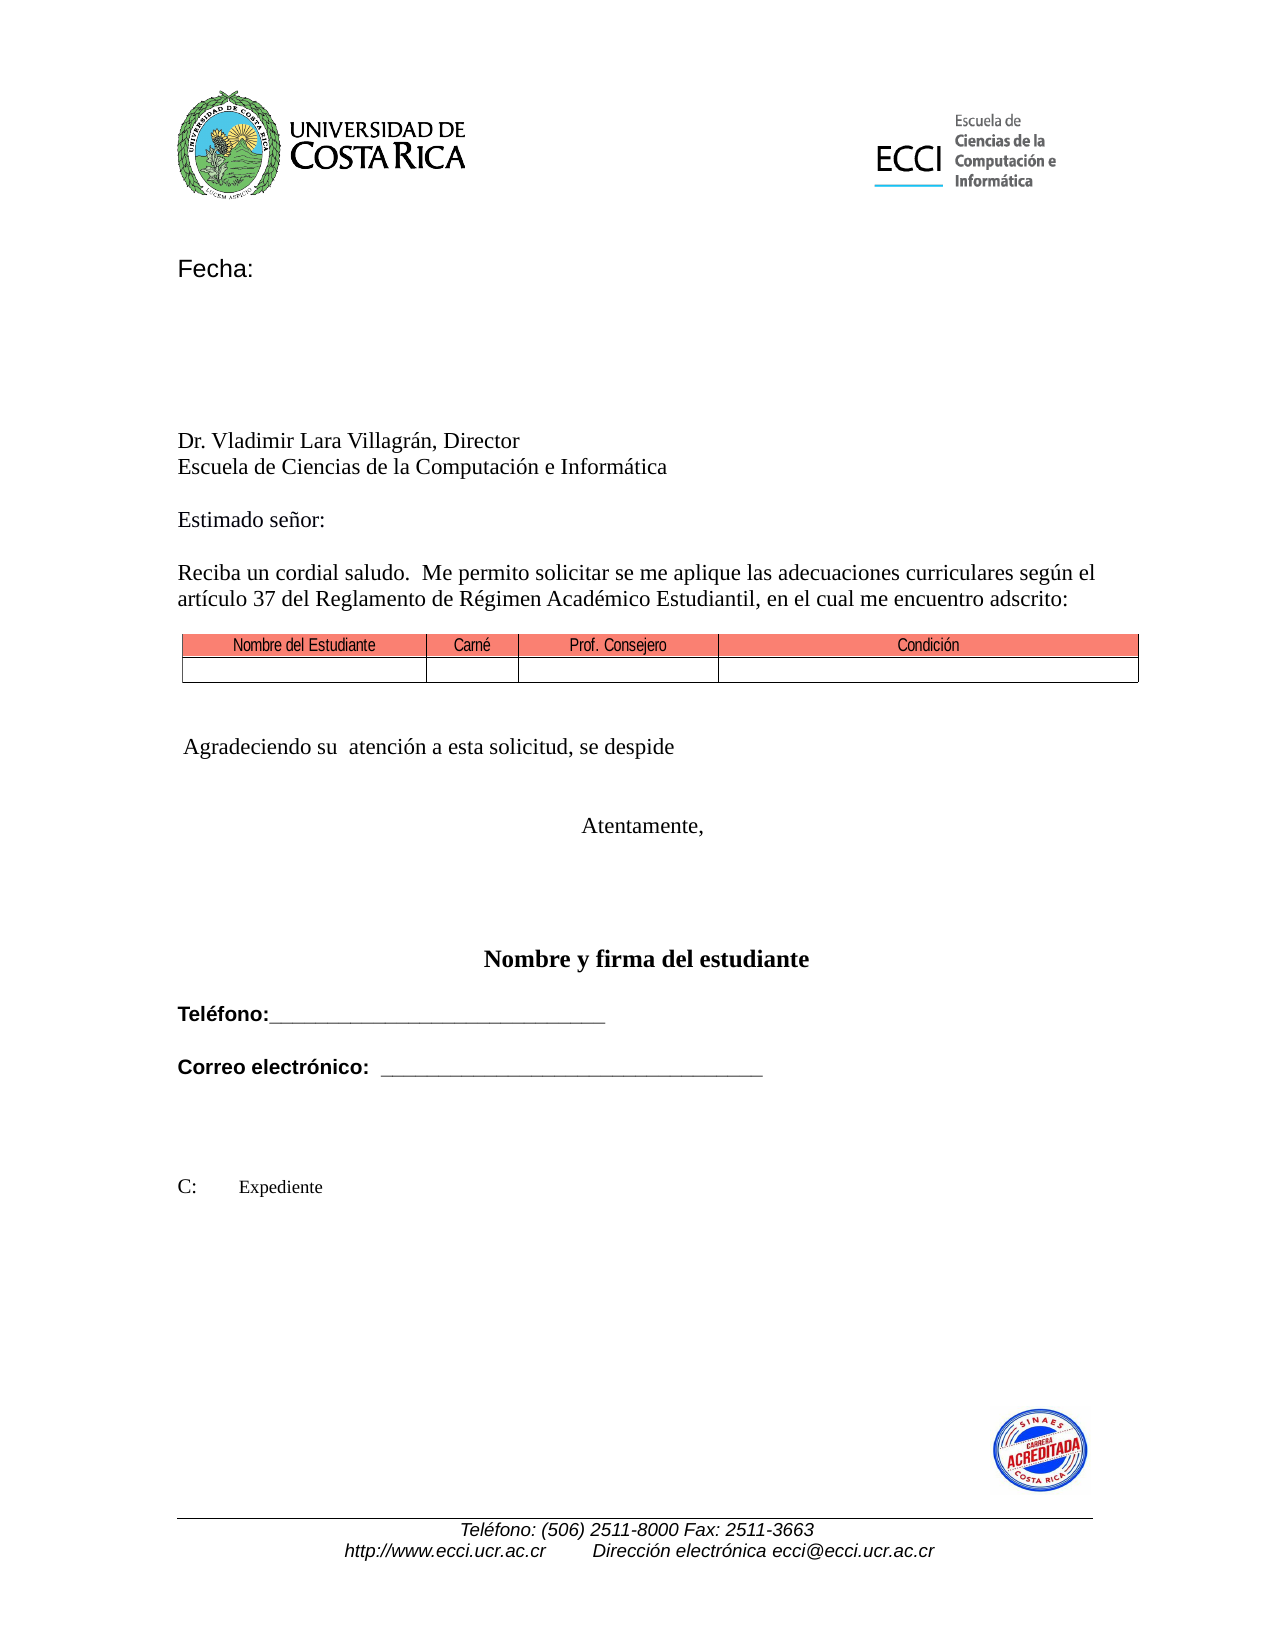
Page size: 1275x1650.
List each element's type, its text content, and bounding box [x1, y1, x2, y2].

text Nombre y firma del estudiante [177, 944, 1098, 973]
text Estimado señor: [177, 506, 1098, 532]
text Teléfono:_____________________________ [177, 1002, 1098, 1026]
text Correo electrónico: _________________________________ [177, 1054, 1098, 1078]
text Agradeciendo su atención a esta solicitud, se despide [177, 733, 1098, 760]
picture [845, 95, 1086, 205]
text Reciba un cordial saludo. Me permito solicitar se me aplique las adecuaciones curriculares según el artículo 37 del Reglamento de Régimen Académico Estudiantil, en el cual me encuentro adscrito: [177, 559, 1098, 611]
text Fecha: [177, 254, 1098, 283]
picture [990, 1406, 1091, 1495]
text C: Expediente [177, 1174, 1098, 1198]
text Escuela de Ciencias de la Computación e Informática [177, 453, 1098, 480]
text Atentamente, [177, 812, 1098, 839]
picture [177, 90, 465, 200]
text Dr. Vladimir Lara Villagrán, Director [177, 427, 1098, 453]
